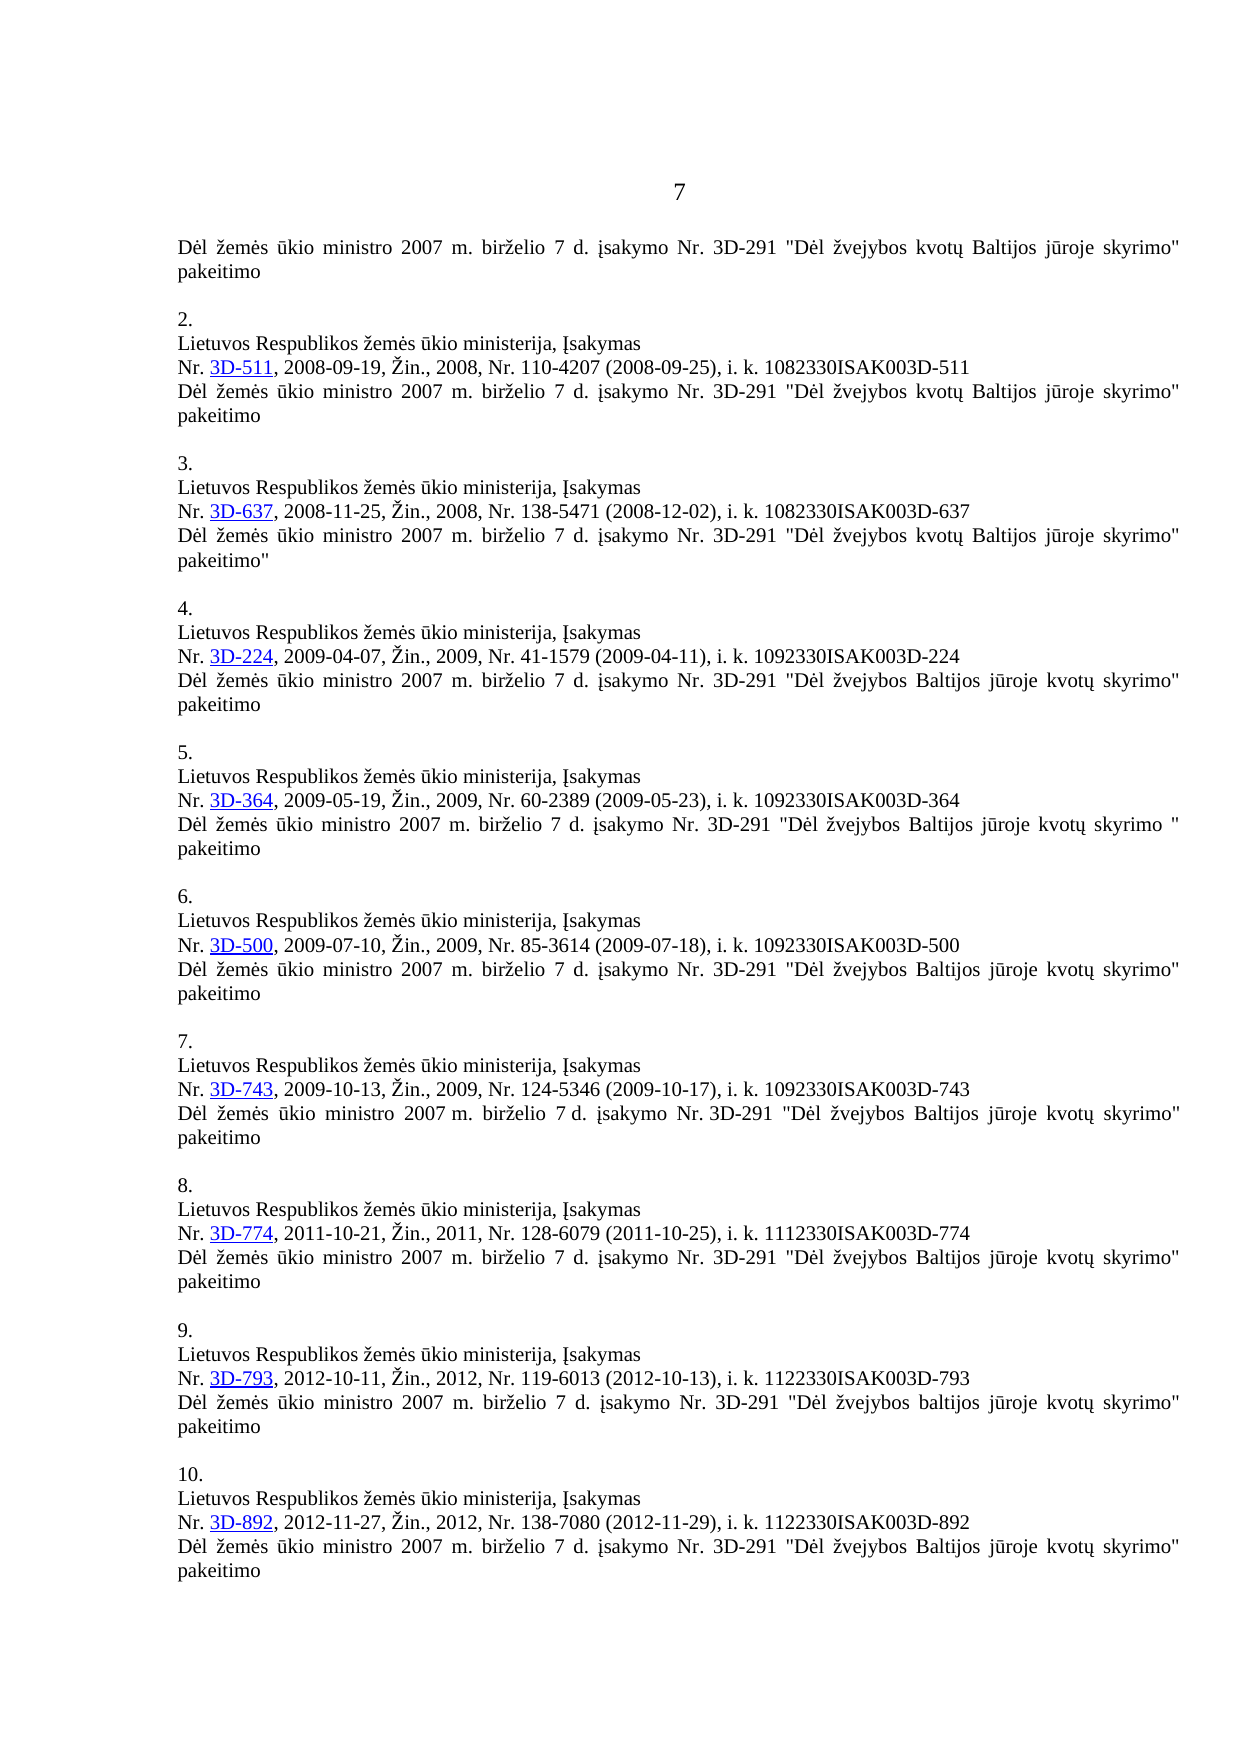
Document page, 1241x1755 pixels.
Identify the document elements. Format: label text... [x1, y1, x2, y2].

text Nr. 3D-364, 2009-05-19, Žin., 2009, Nr. 60-2389 (2009-05-23), i. k. 1092330ISAK003D-364 [177, 788, 1181, 812]
text Lietuvos Respublikos žemės ūkio ministerija, Įsakymas [177, 1486, 1181, 1510]
text Lietuvos Respublikos žemės ūkio ministerija, Įsakymas [177, 475, 1181, 499]
text 10. [177, 1462, 1181, 1486]
text 2. [177, 307, 1181, 331]
text Nr. 3D-793, 2012-10-11, Žin., 2012, Nr. 119-6013 (2012-10-13), i. k. 1122330ISAK003D-793 [177, 1366, 1181, 1390]
text Nr. 3D-743, 2009-10-13, Žin., 2009, Nr. 124-5346 (2009-10-17), i. k. 1092330ISAK003D-743 [177, 1077, 1181, 1101]
text Nr. 3D-774, 2011-10-21, Žin., 2011, Nr. 128-6079 (2011-10-25), i. k. 1112330ISAK003D-774 [177, 1221, 1181, 1245]
text Lietuvos Respublikos žemės ūkio ministerija, Įsakymas [177, 620, 1181, 644]
text 3. [177, 451, 1181, 475]
text Lietuvos Respublikos žemės ūkio ministerija, Įsakymas [177, 1197, 1181, 1221]
text Dėl žemės ūkio ministro 2007 m. birželio 7 d. įsakymo Nr. 3D-291 "Dėl žvejybos kvotų Baltijos jūroje skyrimo" pakeitimo [177, 235, 1181, 283]
text Lietuvos Respublikos žemės ūkio ministerija, Įsakymas [177, 764, 1181, 788]
text Dėl žemės ūkio ministro 2007 m. birželio 7 d. įsakymo Nr. 3D-291 "Dėl žvejybos kvotų Baltijos jūroje skyrimo" pakeitimo" [177, 523, 1181, 572]
text 6. [177, 884, 1181, 908]
text Dėl žemės ūkio ministro 2007 m. birželio 7 d. įsakymo Nr. 3D-291 "Dėl žvejybos Baltijos jūroje kvotų skyrimo" pakeitimo [177, 1101, 1181, 1149]
text Nr. 3D-500, 2009-07-10, Žin., 2009, Nr. 85-3614 (2009-07-18), i. k. 1092330ISAK003D-500 [177, 932, 1181, 957]
text Nr. 3D-511, 2008-09-19, Žin., 2008, Nr. 110-4207 (2008-09-25), i. k. 1082330ISAK003D-511 [177, 355, 1181, 379]
text Nr. 3D-892, 2012-11-27, Žin., 2012, Nr. 138-7080 (2012-11-29), i. k. 1122330ISAK003D-892 [177, 1510, 1181, 1534]
text Dėl žemės ūkio ministro 2007 m. birželio 7 d. įsakymo Nr. 3D-291 "Dėl žvejybos Baltijos jūroje kvotų skyrimo " pakeitimo [177, 812, 1181, 860]
text 5. [177, 740, 1181, 764]
text Dėl žemės ūkio ministro 2007 m. birželio 7 d. įsakymo Nr. 3D-291 "Dėl žvejybos kvotų Baltijos jūroje skyrimo" pakeitimo [177, 379, 1181, 427]
text Dėl žemės ūkio ministro 2007 m. birželio 7 d. įsakymo Nr. 3D-291 "Dėl žvejybos Baltijos jūroje kvotų skyrimo" pakeitimo [177, 957, 1181, 1005]
text Nr. 3D-637, 2008-11-25, Žin., 2008, Nr. 138-5471 (2008-12-02), i. k. 1082330ISAK003D-637 [177, 499, 1181, 523]
text Nr. 3D-224, 2009-04-07, Žin., 2009, Nr. 41-1579 (2009-04-11), i. k. 1092330ISAK003D-224 [177, 644, 1181, 668]
text 4. [177, 596, 1181, 620]
text Lietuvos Respublikos žemės ūkio ministerija, Įsakymas [177, 1053, 1181, 1077]
text 9. [177, 1317, 1181, 1342]
text Lietuvos Respublikos žemės ūkio ministerija, Įsakymas [177, 908, 1181, 932]
text 7. [177, 1029, 1181, 1053]
text Lietuvos Respublikos žemės ūkio ministerija, Įsakymas [177, 1342, 1181, 1366]
text Lietuvos Respublikos žemės ūkio ministerija, Įsakymas [177, 331, 1181, 355]
text Dėl žemės ūkio ministro 2007 m. birželio 7 d. įsakymo Nr. 3D-291 "Dėl žvejybos baltijos jūroje kvotų skyrimo" pakeitimo [177, 1390, 1181, 1438]
text Dėl žemės ūkio ministro 2007 m. birželio 7 d. įsakymo Nr. 3D-291 "Dėl žvejybos Baltijos jūroje kvotų skyrimo" pakeitimo [177, 1245, 1181, 1293]
text Dėl žemės ūkio ministro 2007 m. birželio 7 d. įsakymo Nr. 3D-291 "Dėl žvejybos Baltijos jūroje kvotų skyrimo" pakeitimo [177, 1534, 1181, 1582]
text Dėl žemės ūkio ministro 2007 m. birželio 7 d. įsakymo Nr. 3D-291 "Dėl žvejybos Baltijos jūroje kvotų skyrimo" pakeitimo [177, 668, 1181, 716]
text 8. [177, 1173, 1181, 1197]
